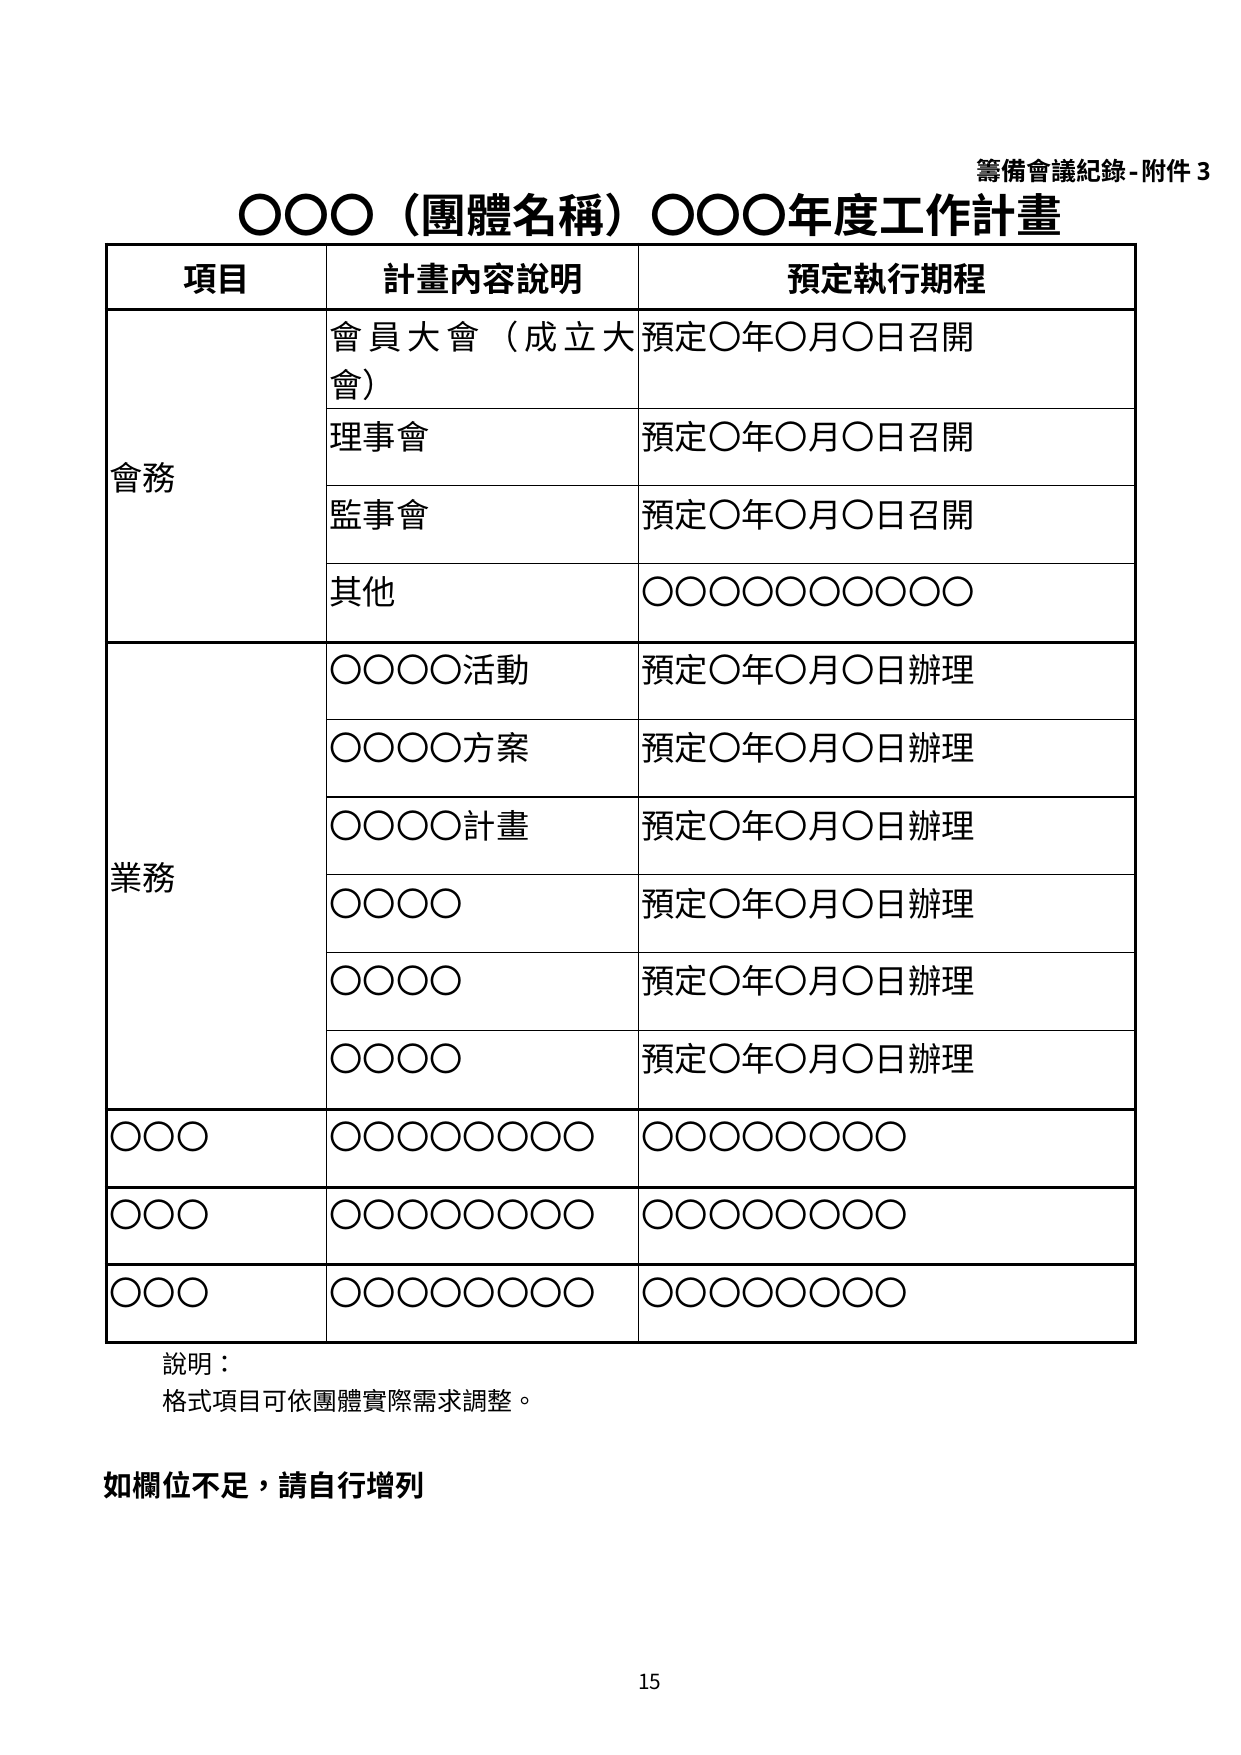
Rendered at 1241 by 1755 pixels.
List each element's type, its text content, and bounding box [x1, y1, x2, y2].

table_cell 〇〇〇〇〇〇〇〇 [327, 1266, 638, 1341]
table_header 項目 [108, 246, 326, 308]
table_cell 預定〇年〇月〇日辦理 [639, 798, 1134, 874]
table_cell 〇〇〇 [108, 1266, 326, 1341]
table_cell 〇〇〇〇〇〇〇〇 [639, 1266, 1134, 1341]
table_cell 預定〇年〇月〇日召開 [639, 409, 1134, 485]
table_cell 〇〇〇〇 [327, 875, 638, 952]
table_cell 會員大會（成立大會） [327, 311, 638, 407]
table_cell 〇〇〇〇 [327, 953, 638, 1030]
table_cell 〇〇〇〇計畫 [327, 798, 638, 874]
table_cell 〇〇〇〇〇〇〇〇 [327, 1111, 638, 1186]
table_header 計畫內容說明 [327, 246, 638, 308]
table_cell 預定〇年〇月〇日辦理 [639, 875, 1134, 952]
text 〇〇〇（團體名稱）〇〇〇年度工作計畫 [162, 191, 1137, 243]
table_cell 〇〇〇〇活動 [327, 644, 638, 719]
table_cell 〇〇〇〇〇〇〇〇 [639, 1111, 1134, 1186]
table_cell 會務 [108, 311, 326, 641]
table_cell 〇〇〇 [108, 1189, 326, 1263]
text 如欄位不足，請自行增列 [103, 1447, 1137, 1509]
text 籌備會議紀錄-附件3 [162, 138, 1211, 191]
table_cell 業務 [108, 644, 326, 1108]
table_cell 〇〇〇〇〇〇〇〇〇〇 [639, 564, 1134, 641]
table_cell 預定〇年〇月〇日召開 [639, 486, 1134, 563]
table_header 預定執行期程 [639, 246, 1134, 308]
table_cell 〇〇〇〇 [327, 1031, 638, 1108]
text 格式項目可依團體實際需求調整。 [162, 1381, 1137, 1418]
table_cell 〇〇〇〇〇〇〇〇 [639, 1189, 1134, 1263]
table_cell 預定〇年〇月〇日辦理 [639, 953, 1134, 1030]
table_cell 監事會 [327, 486, 638, 563]
table_cell 預定〇年〇月〇日辦理 [639, 720, 1134, 796]
text 說明： [162, 1344, 1137, 1381]
table_cell 預定〇年〇月〇日辦理 [639, 644, 1134, 719]
table_cell 〇〇〇 [108, 1111, 326, 1186]
table_cell 預定〇年〇月〇日辦理 [639, 1031, 1134, 1108]
table_cell 預定〇年〇月〇日召開 [639, 311, 1134, 407]
table_cell 理事會 [327, 409, 638, 485]
table_cell 〇〇〇〇〇〇〇〇 [327, 1189, 638, 1263]
table_cell 其他 [327, 564, 638, 641]
table_cell 〇〇〇〇方案 [327, 720, 638, 796]
